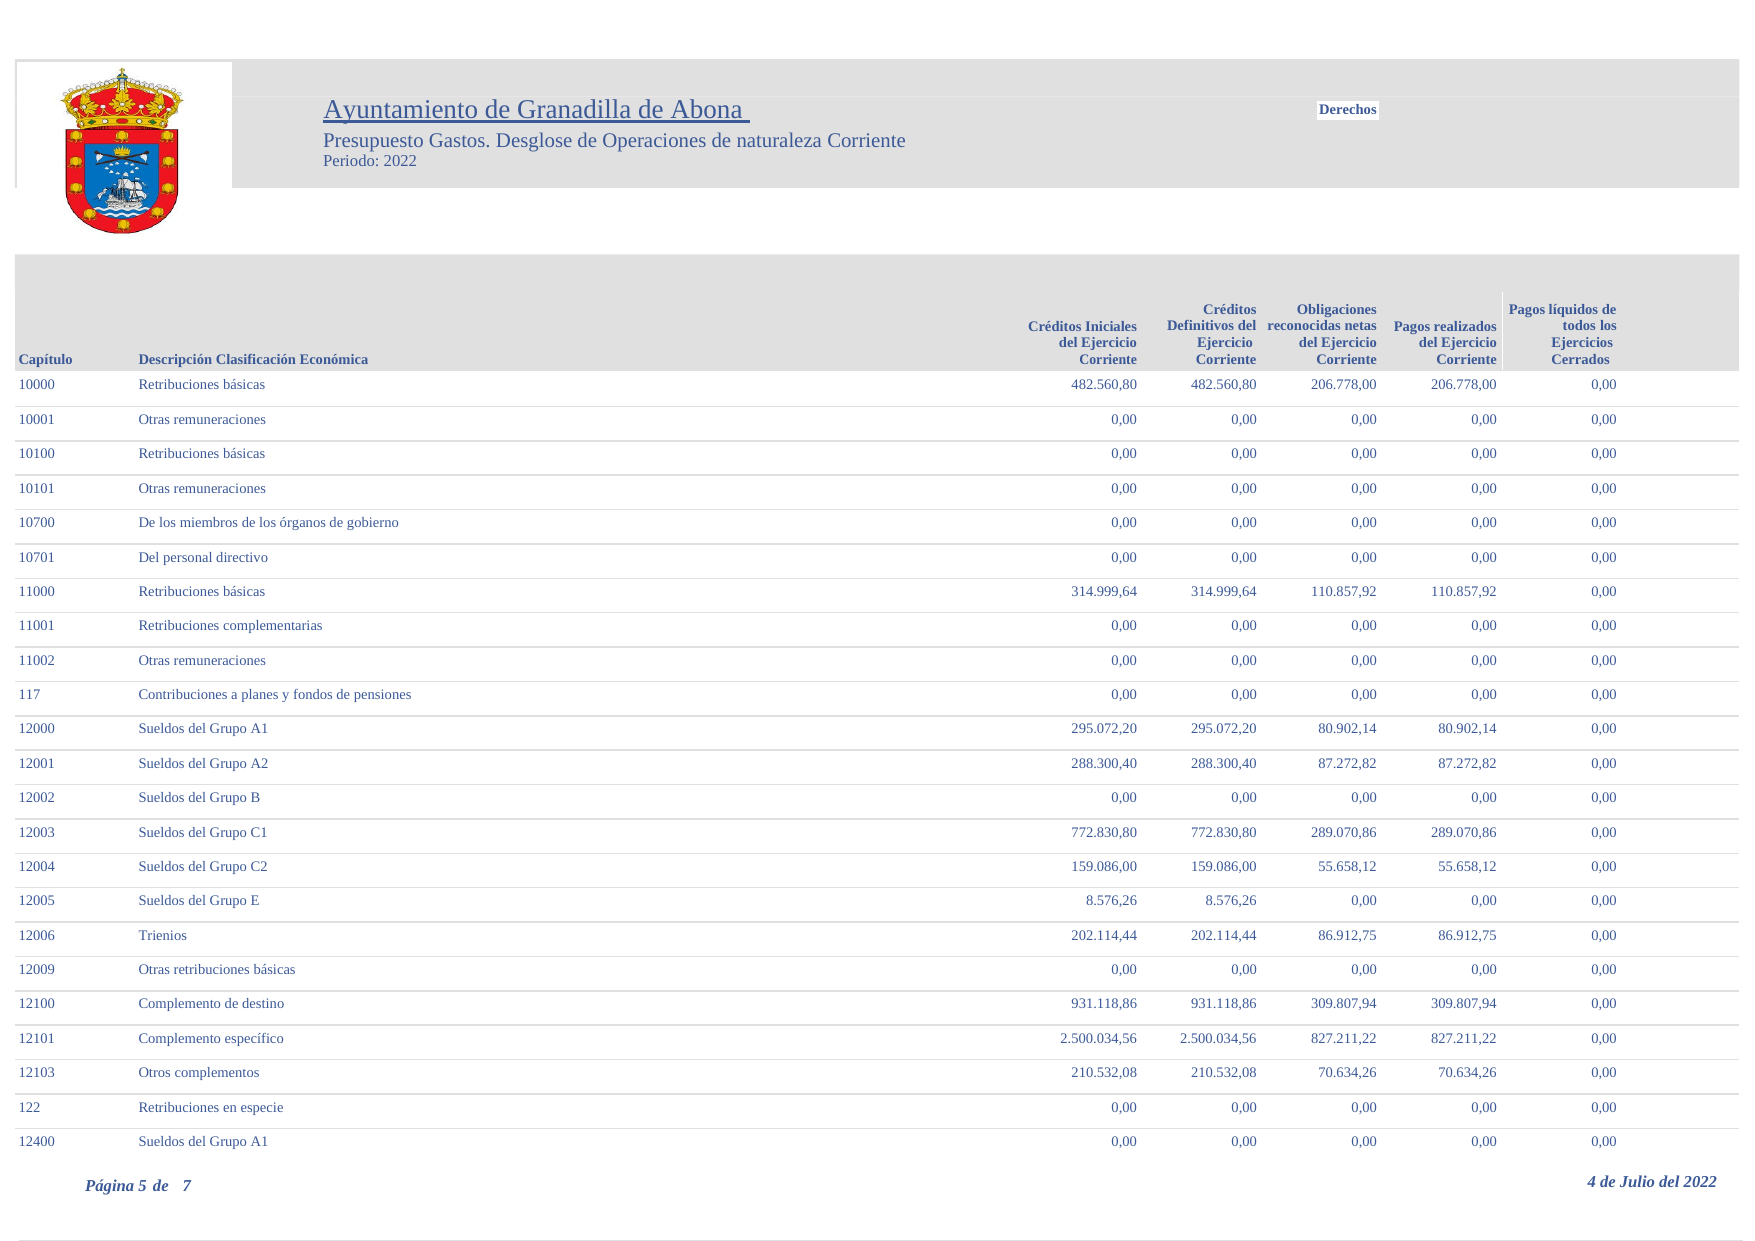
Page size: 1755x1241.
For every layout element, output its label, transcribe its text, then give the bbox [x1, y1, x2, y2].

table_cell Otros complementos [105, 1060, 719, 1093]
table_cell 0,00 [1262, 682, 1385, 715]
table_header Créditos Definitivos del Ejercicio Corriente [1152, 292, 1262, 370]
table_cell 11001 [15, 613, 105, 646]
table_cell 70.634,26 [1262, 1060, 1385, 1093]
table_cell 8.576,26 [1152, 888, 1262, 921]
table_cell 314.999,64 [1152, 579, 1262, 612]
table_cell 10001 [15, 407, 105, 440]
table_cell 11000 [15, 579, 105, 612]
table_cell 0,00 [1503, 888, 1739, 921]
table_cell 0,00 [1385, 545, 1502, 577]
table_cell 0,00 [1152, 682, 1262, 715]
table_cell 8.576,26 [719, 888, 1152, 921]
table_cell 295.072,20 [1152, 717, 1262, 749]
table_cell 289.070,86 [1262, 820, 1385, 852]
table_cell 11002 [15, 648, 105, 681]
table_cell 12000 [15, 717, 105, 749]
table_cell 0,00 [719, 682, 1152, 715]
table_cell 482.560,80 [719, 371, 1152, 406]
table_cell 87.272,82 [1385, 751, 1502, 784]
table_cell 0,00 [1503, 476, 1739, 509]
table_cell 12400 [15, 1129, 105, 1158]
table_cell 0,00 [1503, 648, 1739, 681]
table_cell 0,00 [1262, 1129, 1385, 1158]
table_cell 309.807,94 [1262, 992, 1385, 1024]
table_cell 0,00 [1152, 1129, 1262, 1158]
table_cell 0,00 [1503, 371, 1739, 406]
table_cell 0,00 [1262, 545, 1385, 577]
table_cell 0,00 [1152, 442, 1262, 474]
table_cell 0,00 [719, 407, 1152, 440]
table_header Descripción Clasificación Económica [105, 292, 719, 370]
table_cell 0,00 [1503, 545, 1739, 577]
table_cell 0,00 [1503, 820, 1739, 852]
table_cell 0,00 [1385, 957, 1502, 990]
table_cell 931.118,86 [1152, 992, 1262, 1024]
table_cell 0,00 [1503, 854, 1739, 887]
table_cell 0,00 [719, 442, 1152, 474]
table_cell Sueldos del Grupo C1 [105, 820, 719, 852]
table_cell 772.830,80 [719, 820, 1152, 852]
table_cell Retribuciones en especie [105, 1095, 719, 1127]
table_cell 0,00 [1503, 751, 1739, 784]
table_cell 0,00 [1385, 785, 1502, 818]
table_cell 110.857,92 [1385, 579, 1502, 612]
table_cell 0,00 [1152, 1095, 1262, 1127]
table_cell 0,00 [1503, 510, 1739, 543]
table_cell 10700 [15, 510, 105, 543]
table_cell 0,00 [1503, 1095, 1739, 1127]
table_cell 0,00 [1503, 613, 1739, 646]
table_cell 0,00 [1152, 613, 1262, 646]
table_cell Otras retribuciones básicas [105, 957, 719, 990]
table_cell 10000 [15, 371, 105, 406]
table_cell 0,00 [1152, 957, 1262, 990]
table_cell 0,00 [1503, 407, 1739, 440]
table_cell 0,00 [719, 1129, 1152, 1158]
table_cell 0,00 [1385, 888, 1502, 921]
table_cell 0,00 [1503, 923, 1739, 956]
table_cell 0,00 [1385, 476, 1502, 509]
table_cell 110.857,92 [1262, 579, 1385, 612]
table_cell 12101 [15, 1026, 105, 1059]
table_cell 0,00 [1503, 682, 1739, 715]
table_cell 0,00 [1152, 648, 1262, 681]
table_cell 827.211,22 [1262, 1026, 1385, 1059]
table_cell 0,00 [1503, 1060, 1739, 1093]
table_header Capítulo [15, 292, 105, 370]
table_cell Sueldos del Grupo E [105, 888, 719, 921]
table_cell 86.912,75 [1262, 923, 1385, 956]
table_cell 288.300,40 [1152, 751, 1262, 784]
table_cell 202.114,44 [1152, 923, 1262, 956]
table_cell 0,00 [719, 510, 1152, 543]
table_cell 0,00 [719, 785, 1152, 818]
table_cell 0,00 [1262, 888, 1385, 921]
table_cell 122 [15, 1095, 105, 1127]
table_cell 12005 [15, 888, 105, 921]
table_cell Sueldos del Grupo A1 [105, 717, 719, 749]
table_cell 12006 [15, 923, 105, 956]
table_cell 0,00 [1503, 785, 1739, 818]
table_cell 0,00 [1385, 442, 1502, 474]
table_cell 10101 [15, 476, 105, 509]
table_cell De los miembros de los órganos de gobierno [105, 510, 719, 543]
table_cell Complemento específico [105, 1026, 719, 1059]
table_cell 931.118,86 [719, 992, 1152, 1024]
table_cell 295.072,20 [719, 717, 1152, 749]
table_cell 0,00 [1262, 785, 1385, 818]
table_cell 482.560,80 [1152, 371, 1262, 406]
table_cell 202.114,44 [719, 923, 1152, 956]
table_cell 210.532,08 [719, 1060, 1152, 1093]
table_cell 0,00 [1503, 579, 1739, 612]
table_cell 827.211,22 [1385, 1026, 1502, 1059]
table_cell 0,00 [1503, 1129, 1739, 1158]
table_cell 0,00 [1262, 442, 1385, 474]
table_cell 2.500.034,56 [719, 1026, 1152, 1059]
table_cell 0,00 [1262, 648, 1385, 681]
table_cell 0,00 [719, 648, 1152, 681]
table_cell 206.778,00 [1262, 371, 1385, 406]
table_cell 12002 [15, 785, 105, 818]
table_header Pagos líquidos de todos los Ejercicios Cerrados [1503, 292, 1739, 370]
table_cell Otras remuneraciones [105, 648, 719, 681]
table_cell 289.070,86 [1385, 820, 1502, 852]
table_cell Trienios [105, 923, 719, 956]
table_cell 159.086,00 [1152, 854, 1262, 887]
table_cell 12001 [15, 751, 105, 784]
table_cell 0,00 [719, 545, 1152, 577]
table_cell 206.778,00 [1385, 371, 1502, 406]
table_cell 0,00 [1262, 613, 1385, 646]
table_cell 210.532,08 [1152, 1060, 1262, 1093]
table_header Obligaciones reconocidas netas del Ejercicio Corriente [1262, 292, 1385, 370]
table_cell 159.086,00 [719, 854, 1152, 887]
table_cell Del personal directivo [105, 545, 719, 577]
table_cell 0,00 [1262, 510, 1385, 543]
table_cell Sueldos del Grupo B [105, 785, 719, 818]
table_header Créditos Iniciales del Ejercicio Corriente [719, 292, 1152, 370]
table_cell 0,00 [1503, 442, 1739, 474]
table_cell 309.807,94 [1385, 992, 1502, 1024]
table_cell 2.500.034,56 [1152, 1026, 1262, 1059]
table_header Pagos realizados del Ejercicio Corriente [1385, 292, 1502, 370]
table_cell 0,00 [1262, 1095, 1385, 1127]
table_cell 314.999,64 [719, 579, 1152, 612]
table_cell 10100 [15, 442, 105, 474]
table_cell 12100 [15, 992, 105, 1024]
table_cell 772.830,80 [1152, 820, 1262, 852]
table_cell 0,00 [1503, 957, 1739, 990]
table_cell 0,00 [1385, 1129, 1502, 1158]
table_cell 0,00 [719, 957, 1152, 990]
table_cell 0,00 [1503, 717, 1739, 749]
table_cell 0,00 [719, 476, 1152, 509]
table_cell Otras remuneraciones [105, 407, 719, 440]
table_cell 0,00 [1385, 510, 1502, 543]
table_cell Contribuciones a planes y fondos de pensiones [105, 682, 719, 715]
table_cell 0,00 [1385, 613, 1502, 646]
table_cell Otras remuneraciones [105, 476, 719, 509]
table_cell 0,00 [1152, 476, 1262, 509]
table_cell 87.272,82 [1262, 751, 1385, 784]
table_cell 0,00 [1152, 510, 1262, 543]
table_cell 0,00 [1262, 407, 1385, 440]
table_cell 86.912,75 [1385, 923, 1502, 956]
table_cell 0,00 [1262, 957, 1385, 990]
table_cell 0,00 [1503, 992, 1739, 1024]
table_cell 288.300,40 [719, 751, 1152, 784]
table_cell 0,00 [1385, 1095, 1502, 1127]
table_cell 0,00 [1385, 648, 1502, 681]
table_cell 0,00 [719, 1095, 1152, 1127]
table_cell 0,00 [719, 613, 1152, 646]
table_cell 70.634,26 [1385, 1060, 1502, 1093]
table_cell 12009 [15, 957, 105, 990]
table_cell Retribuciones complementarias [105, 613, 719, 646]
table_cell 80.902,14 [1385, 717, 1502, 749]
table_cell 12103 [15, 1060, 105, 1093]
table_cell 0,00 [1385, 407, 1502, 440]
table_cell Retribuciones básicas [105, 371, 719, 406]
table_cell 0,00 [1152, 545, 1262, 577]
table_cell Sueldos del Grupo A1 [105, 1129, 719, 1158]
table_cell 10701 [15, 545, 105, 577]
table_cell 55.658,12 [1385, 854, 1502, 887]
table_cell Sueldos del Grupo A2 [105, 751, 719, 784]
table_cell Retribuciones básicas [105, 442, 719, 474]
table_cell 12004 [15, 854, 105, 887]
table_cell 0,00 [1503, 1026, 1739, 1059]
table_cell 12003 [15, 820, 105, 852]
table_cell 0,00 [1262, 476, 1385, 509]
table_cell 0,00 [1152, 785, 1262, 818]
table_cell 0,00 [1152, 407, 1262, 440]
table_cell Sueldos del Grupo C2 [105, 854, 719, 887]
table_cell 80.902,14 [1262, 717, 1385, 749]
table_cell 55.658,12 [1262, 854, 1385, 887]
table_cell 0,00 [1385, 682, 1502, 715]
table_cell 117 [15, 682, 105, 715]
table_cell Retribuciones básicas [105, 579, 719, 612]
table_cell Complemento de destino [105, 992, 719, 1024]
